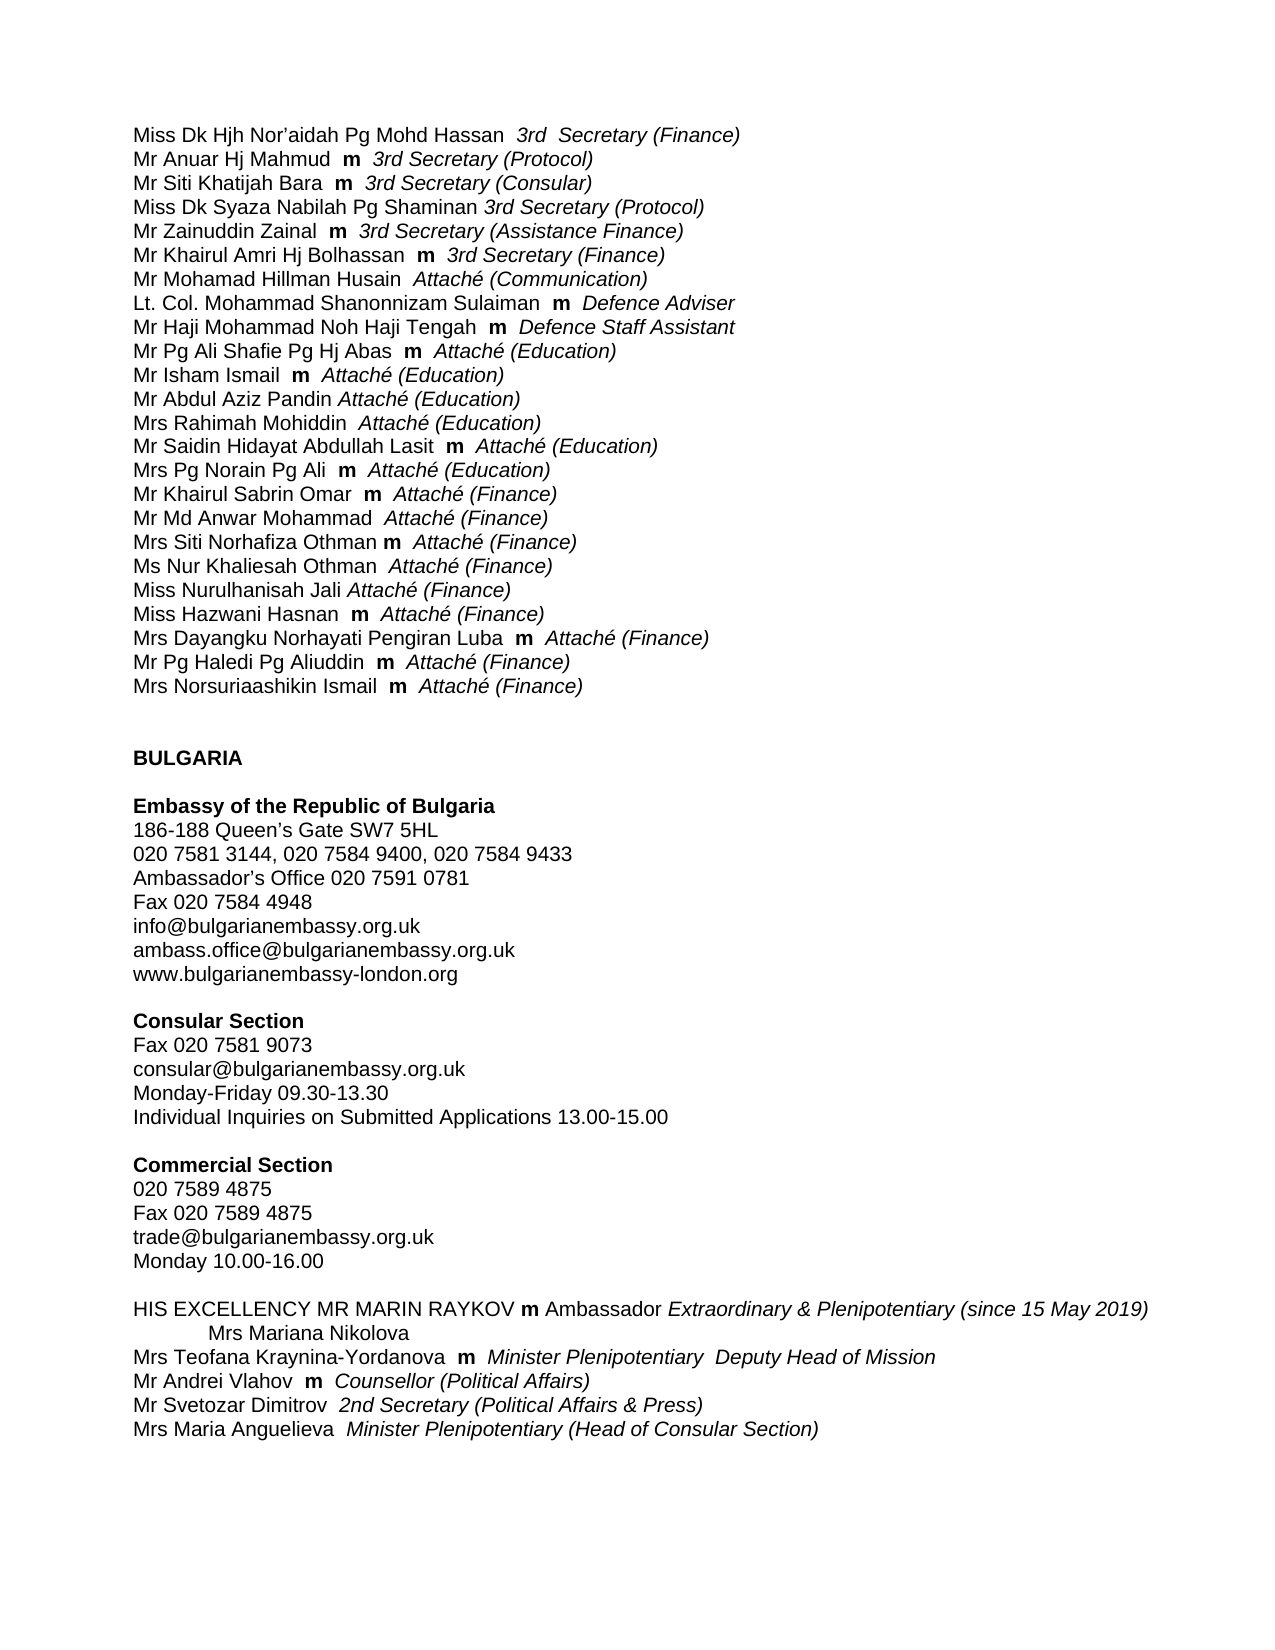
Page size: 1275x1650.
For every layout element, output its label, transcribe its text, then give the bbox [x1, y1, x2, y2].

text Mrs Siti Norhafiza Othman m Attaché (Finance) [133, 530, 1181, 554]
subtitle Embassy of the Republic of Bulgaria [133, 794, 1181, 818]
text Ambassador’s Office 020 7591 0781 [133, 866, 1181, 889]
text trade@bulgarianembassy.org.uk [133, 1225, 1181, 1249]
text Mr Svetozar Dimitrov 2nd Secretary (Political Affairs & Press) [133, 1393, 1181, 1417]
text 020 7581 3144, 020 7584 9400, 020 7584 9433 [133, 842, 1181, 866]
text Miss Hazwani Hasnan m Attaché (Finance) [133, 602, 1181, 626]
text Mr Zainuddin Zainal m 3rd Secretary (Assistance Finance) [133, 219, 1181, 243]
text Mr Mohamad Hillman Husain Attaché (Communication) [133, 267, 1181, 291]
text Mrs Norsuriaashikin Ismail m Attaché (Finance) [133, 674, 1181, 698]
text Fax 020 7581 9073 [133, 1033, 1181, 1057]
text Mr Abdul Aziz Pandin Attaché (Education) [133, 386, 1181, 410]
text Mr Pg Haledi Pg Aliuddin m Attaché (Finance) [133, 650, 1181, 674]
text Mr Andrei Vlahov m Counsellor (Political Affairs) [133, 1369, 1181, 1393]
text Mrs Rahimah Mohiddin Attaché (Education) [133, 410, 1181, 434]
text Mr Siti Khatijah Bara m 3rd Secretary (Consular) [133, 171, 1181, 195]
text Monday 10.00-16.00 [133, 1249, 1181, 1273]
text Individual Inquiries on Submitted Applications 13.00-15.00 [133, 1105, 1181, 1129]
text consular@bulgarianembassy.org.uk [133, 1057, 1181, 1081]
text 020 7589 4875 [133, 1177, 1181, 1201]
text Lt. Col. Mohammad Shanonnizam Sulaiman m Defence Adviser [133, 291, 1181, 314]
subtitle Consular Section [133, 1009, 1181, 1033]
text Mr Haji Mohammad Noh Haji Tengah m Defence Staff Assistant [133, 314, 1181, 338]
text Mr Pg Ali Shafie Pg Hj Abas m Attaché (Education) [133, 338, 1181, 362]
text Mrs Teofana Kraynina-Yordanova m Minister Plenipotentiary Deputy Head of Mission [133, 1345, 1181, 1369]
text HIS EXCELLENCY MR MARIN RAYKOV m Ambassador Extraordinary & Plenipotentiary (since 15 May 2019) [133, 1297, 1181, 1321]
text Fax 020 7589 4875 [133, 1201, 1181, 1225]
text ambass.office@bulgarianembassy.org.uk [133, 937, 1181, 961]
text Monday-Friday 09.30-13.30 [133, 1081, 1181, 1105]
text Mrs Maria Anguelieva Minister Plenipotentiary (Head of Consular Section) [133, 1417, 1181, 1441]
text Mrs Pg Norain Pg Ali m Attaché (Education) [133, 458, 1181, 482]
text Miss Nurulhanisah Jali Attaché (Finance) [133, 578, 1181, 602]
text Ms Nur Khaliesah Othman Attaché (Finance) [133, 554, 1181, 578]
text Mrs Dayangku Norhayati Pengiran Luba m Attaché (Finance) [133, 626, 1181, 650]
text BULGARIA [133, 746, 1181, 770]
text Miss Dk Syaza Nabilah Pg Shaminan 3rd Secretary (Protocol) [133, 195, 1181, 219]
text Mr Khairul Amri Hj Bolhassan m 3rd Secretary (Finance) [133, 243, 1181, 267]
subtitle Commercial Section [133, 1153, 1181, 1177]
text Mr Anuar Hj Mahmud m 3rd Secretary (Protocol) [133, 147, 1181, 171]
text 186-188 Queen’s Gate SW7 5HL [133, 818, 1181, 842]
text info@bulgarianembassy.org.uk [133, 913, 1181, 937]
text Mr Saidin Hidayat Abdullah Lasit m Attaché (Education) [133, 434, 1181, 458]
text Fax 020 7584 4948 [133, 889, 1181, 913]
text Mr Khairul Sabrin Omar m Attaché (Finance) [133, 482, 1181, 506]
text Miss Dk Hjh Nor’aidah Pg Mohd Hassan 3rd Secretary (Finance) [133, 123, 1181, 147]
text www.bulgarianembassy-london.org [133, 961, 1181, 985]
text Mrs Mariana Nikolova [133, 1321, 1181, 1345]
text Mr Md Anwar Mohammad Attaché (Finance) [133, 506, 1181, 530]
text Mr Isham Ismail m Attaché (Education) [133, 362, 1181, 386]
